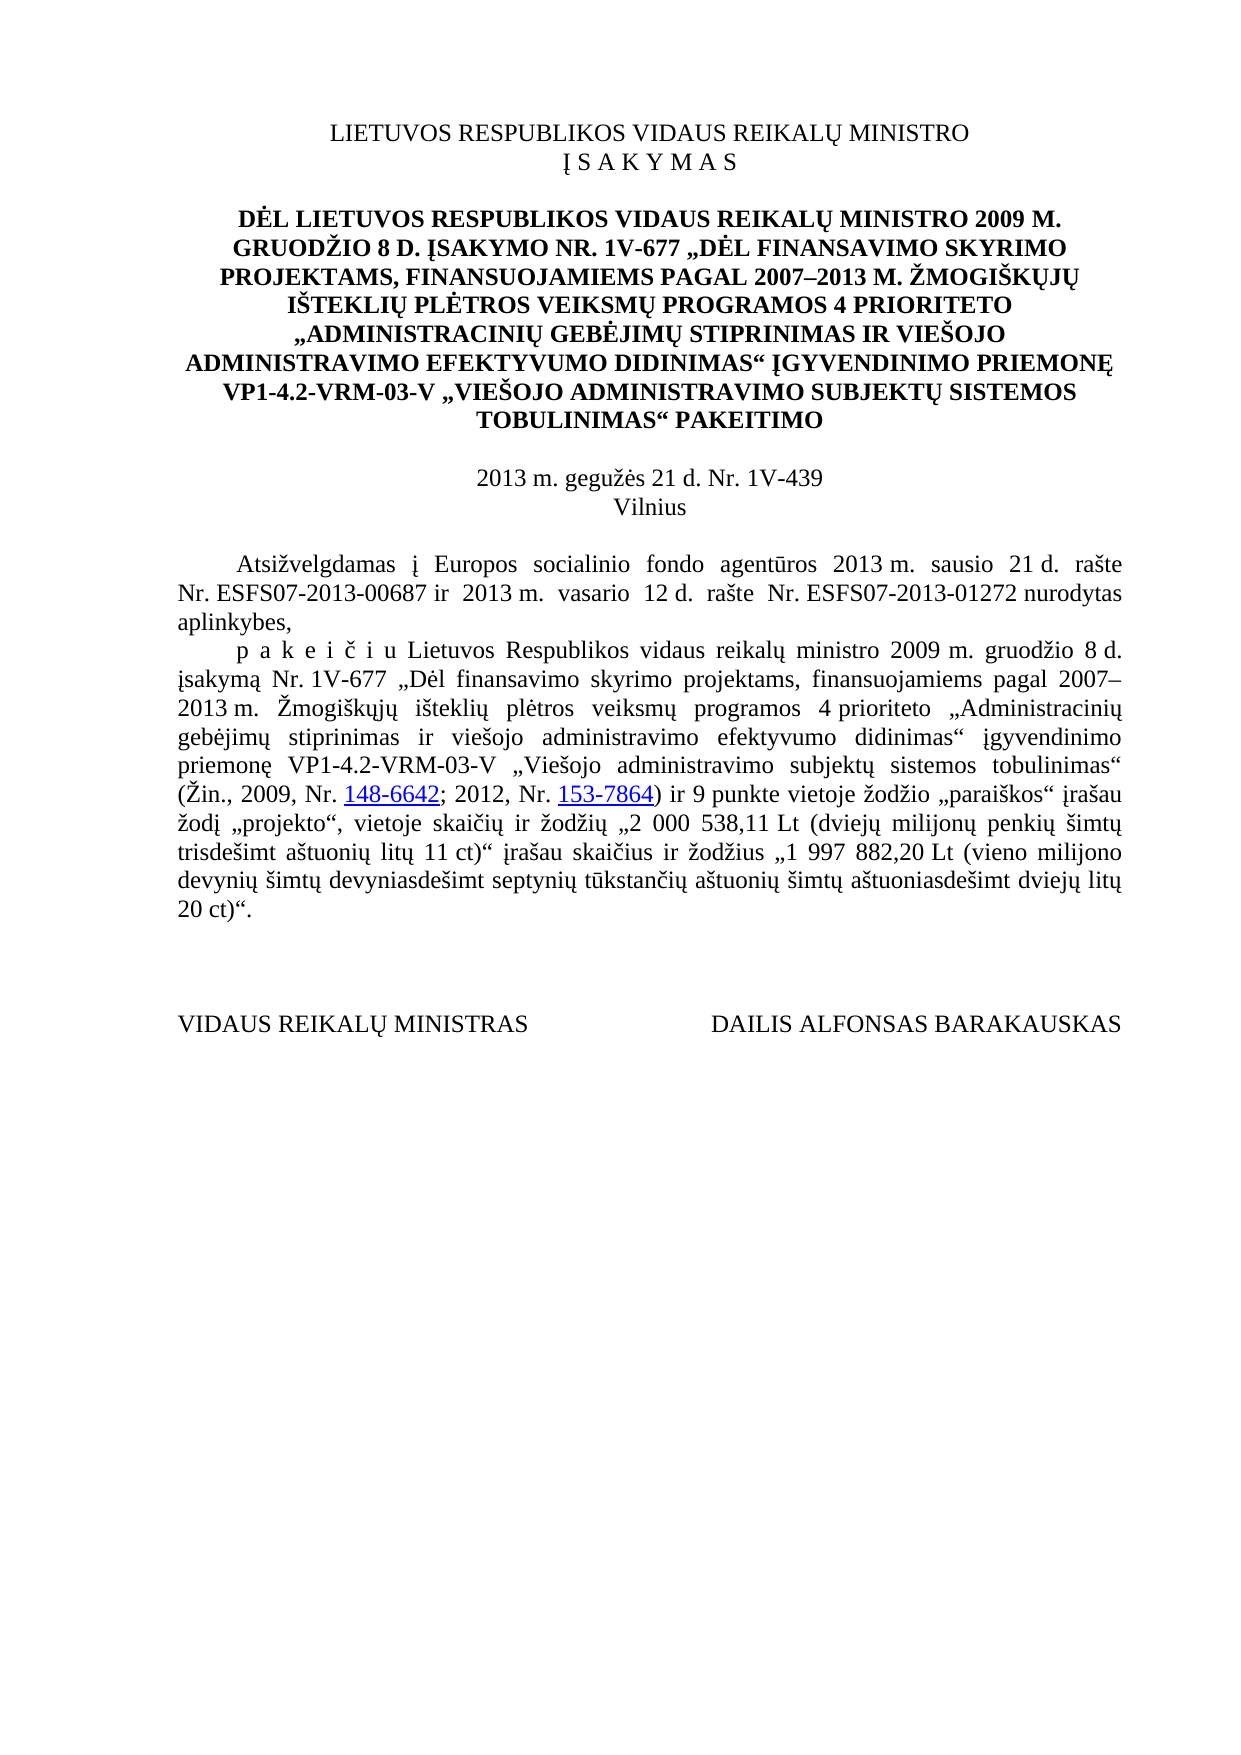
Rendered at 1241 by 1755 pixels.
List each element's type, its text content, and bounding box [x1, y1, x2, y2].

text Atsižvelgdamas į Europos socialinio fondo agentūros 2013 m. sausio 21 d. rašte Nr. ESFS07-2013-00687 ir 2013 m. vasario 12 d. rašte Nr. ESFS07-2013-01272 nurodytas aplinkybes, [177, 549, 1122, 636]
text Vidaus reikalų ministras Dailis Alfonsas Barakauskas [177, 1009, 1122, 1038]
text Į S A K Y M A S [177, 147, 1122, 176]
text p a k e i č i u Lietuvos Respublikos vidaus reikalų ministro 2009 m. gruodžio 8 d. įsakymą Nr. 1V-677 „Dėl finansavimo skyrimo projektams, finansuojamiems pagal 2007–2013 m. Žmogiškųjų išteklių plėtros veiksmų programos 4 prioriteto „Administracinių gebėjimų stiprinimas ir viešojo administravimo efektyvumo didinimas“ įgyvendinimo priemonę VP1-4.2-VRM-03-V „Viešojo administravimo subjektų sistemos tobulinimas“ (Žin., 2009, Nr. 148-6642; 2012, Nr. 153-7864) ir 9 punkte vietoje žodžio „paraiškos“ įrašau žodį „projekto“, vietoje skaičių ir žodžių „2 000 538,11 Lt (dviejų milijonų penkių šimtų trisdešimt aštuonių litų 11 ct)“ įrašau skaičius ir žodžius „1 997 882,20 Lt (vieno milijono devynių šimtų devyniasdešimt septynių tūkstančių aštuonių šimtų aštuoniasdešimt dviejų litų 20 ct)“. [177, 636, 1122, 923]
text 2013 m. gegužės 21 d. Nr. 1V-439 [177, 463, 1122, 492]
text LIETUVOS RESPUBLIKOS VIDAUS REIKALŲ MINISTRO [177, 118, 1122, 147]
text Vilnius [177, 492, 1122, 521]
text DĖL Lietuvos Respublikos vidaus reikalų ministro 2009 m. GRUODŽIO 8 d. įsakymo Nr. 1V-677 „DĖL FINANSAVIMO SKYRIMO PROJEKTAMS, FINANSUOJAMIEMS PAGAL 2007–2013 m. ŽMOGIŠKŲJŲ IŠTEKLIŲ PLĖTROs VEIKSMŲ PROGRAMOS 4 PRIORITETO „ADMINISTRACINIŲ GEBĖJIMŲ STIPRINIMAS IR VIEŠOJO ADMINISTRAVIMO EFEKTYVUMO DIDINIMAS“ ĮGYVENDINIMO PRIEMONĘ VP1-4.2-VRM-03-V „VIEŠOJO ADMINISTRAVIMO SUBJEKTŲ SISTEMOS TOBULINIMAS“ PAKEITIMO [177, 204, 1122, 434]
